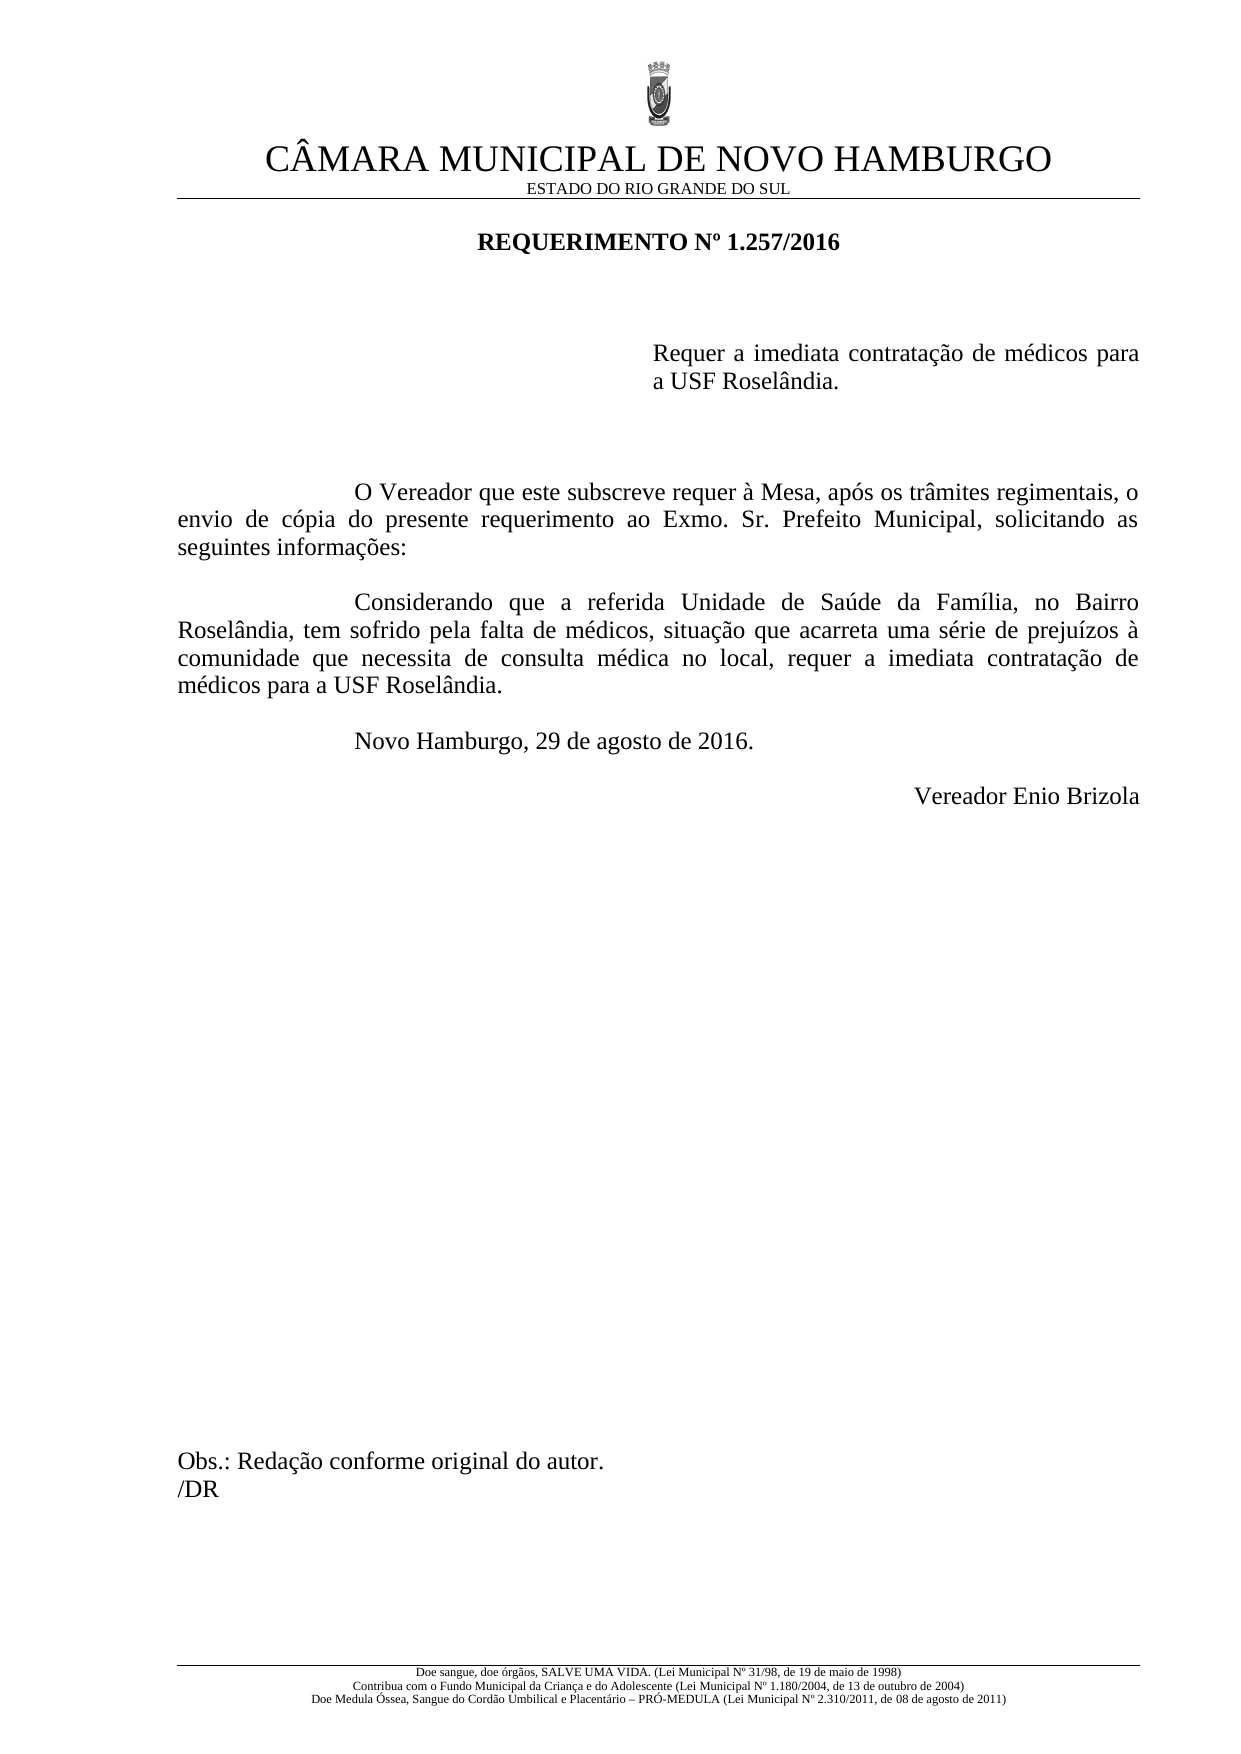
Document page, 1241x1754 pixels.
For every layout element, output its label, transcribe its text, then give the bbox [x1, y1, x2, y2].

text REQUERIMENTO Nº 1.257/2016 [177, 228, 1140, 256]
list Requer a imediata contratação de médicos para a USF Roselândia. [615, 339, 1140, 394]
text Novo Hamburgo, 29 de agosto de 2016. [177, 727, 1140, 755]
text Obs.: Redação conforme original do autor. [177, 1447, 1140, 1475]
text /DR [177, 1475, 1140, 1503]
list Vereador Enio Brizola [215, 782, 1140, 810]
text O Vereador que este subscreve requer à Mesa, após os trâmites regimentais, o envio de cópia do presente requerimento ao Exmo. Sr. Prefeito Municipal, solicitando as seguintes informações: [177, 478, 1140, 561]
text Considerando que a referida Unidade de Saúde da Família, no Bairro Roselândia, tem sofrido pela falta de médicos, situação que acarreta uma série de prejuízos à comunidade que necessita de consulta médica no local, requer a imediata contratação de médicos para a USF Roselândia. [177, 588, 1140, 699]
